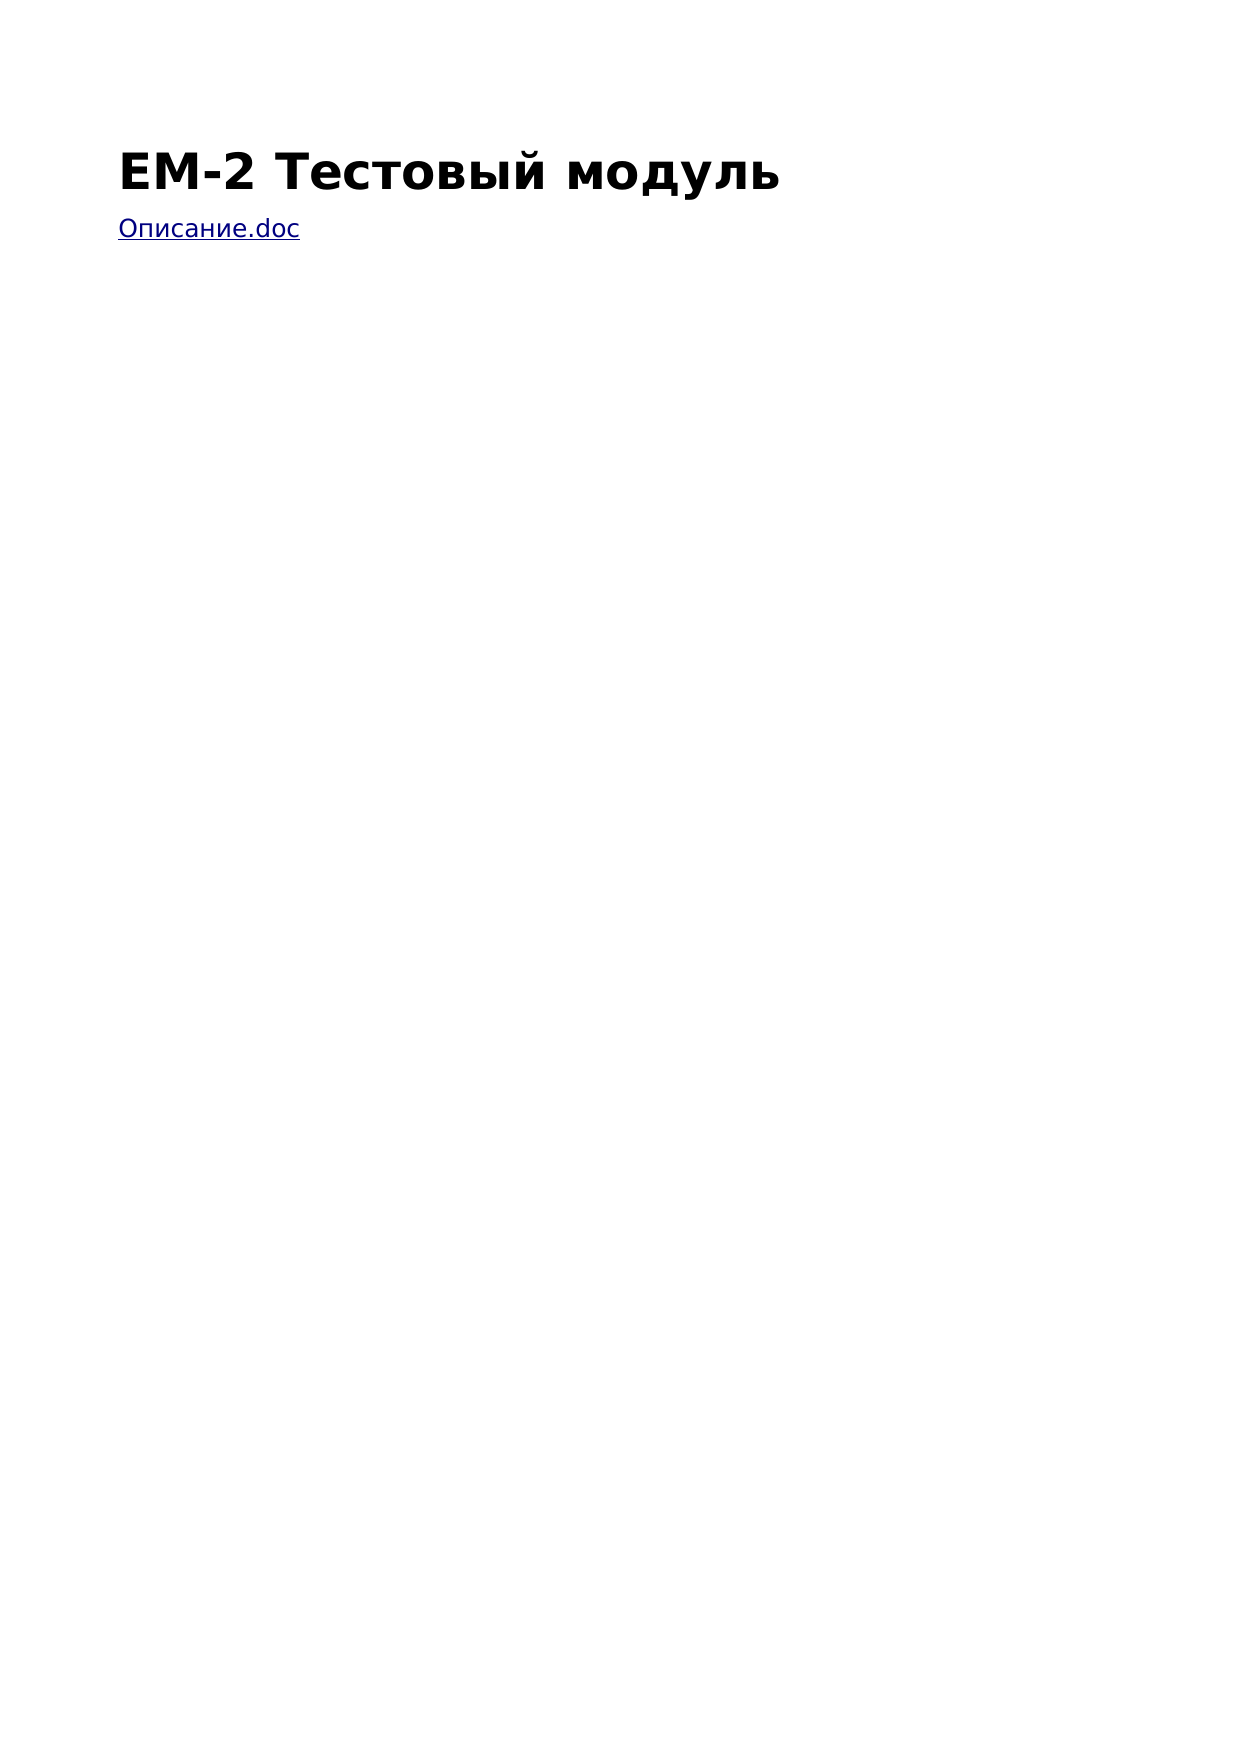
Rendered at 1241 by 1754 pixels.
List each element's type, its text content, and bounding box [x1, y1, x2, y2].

text Описание.doc [118, 214, 1122, 243]
subtitle EM-2 Тестовый модуль [118, 143, 1122, 201]
